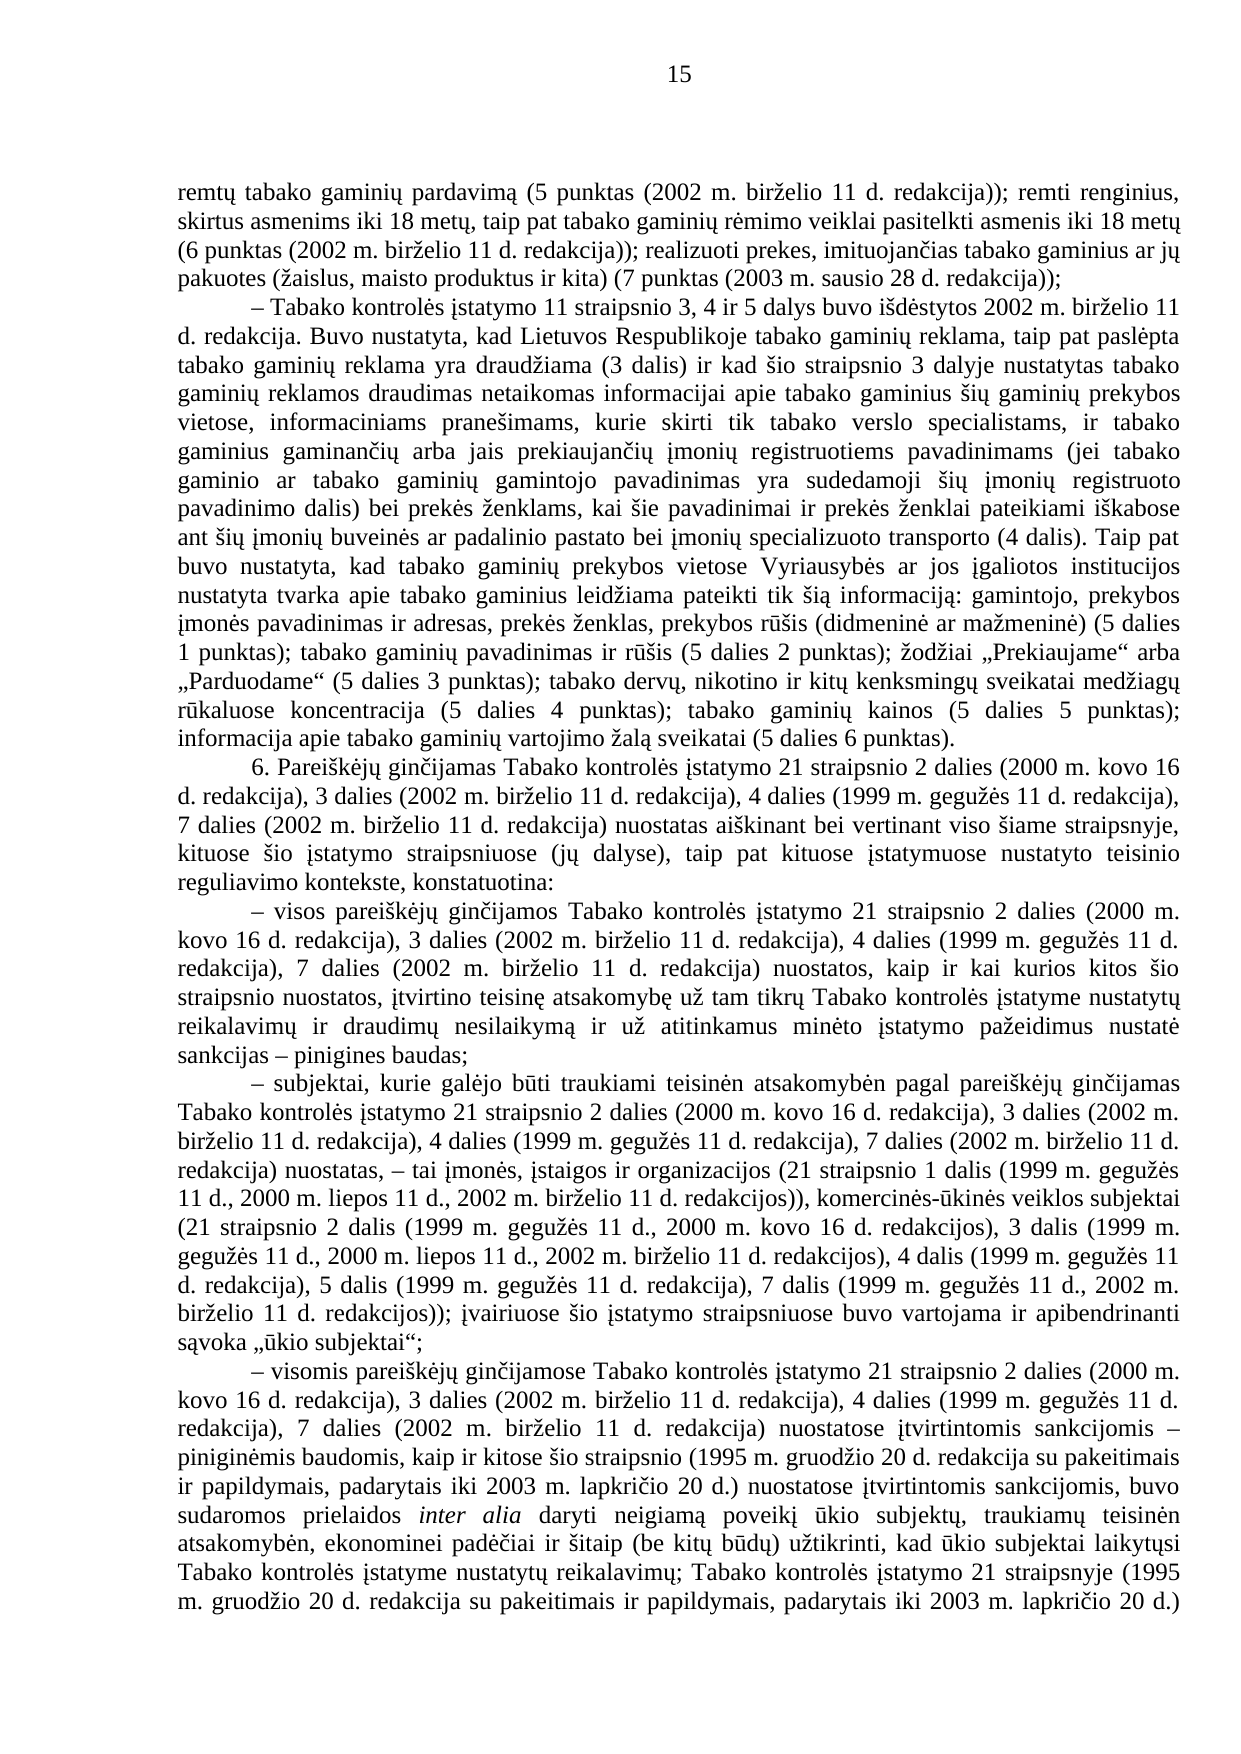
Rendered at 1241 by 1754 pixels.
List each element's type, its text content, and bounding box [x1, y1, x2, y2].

text – Tabako kontrolės įstatymo 11 straipsnio 3, 4 ir 5 dalys buvo išdėstytos 2002 m. birželio 11 d. redakcija. Buvo nustatyta, kad Lietuvos Respublikoje tabako gaminių reklama, taip pat paslėpta tabako gaminių reklama yra draudžiama (3 dalis) ir kad šio straipsnio 3 dalyje nustatytas tabako gaminių reklamos draudimas netaikomas informacijai apie tabako gaminius šių gaminių prekybos vietose, informaciniams pranešimams, kurie skirti tik tabako verslo specialistams, ir tabako gaminius gaminančių arba jais prekiaujančių įmonių registruotiems pavadinimams (jei tabako gaminio ar tabako gaminių gamintojo pavadinimas yra sudedamoji šių įmonių registruoto pavadinimo dalis) bei prekės ženklams, kai šie pavadinimai ir prekės ženklai pateikiami iškabose ant šių įmonių buveinės ar padalinio pastato bei įmonių specializuoto transporto (4 dalis). Taip pat buvo nustatyta, kad tabako gaminių prekybos vietose Vyriausybės ar jos įgaliotos institucijos nustatyta tvarka apie tabako gaminius leidžiama pateikti tik šią informaciją: gamintojo, prekybos įmonės pavadinimas ir adresas, prekės ženklas, prekybos rūšis (didmeninė ar mažmeninė) (5 dalies 1 punktas); tabako gaminių pavadinimas ir rūšis (5 dalies 2 punktas); žodžiai „Prekiaujame“ arba „Parduodame“ (5 dalies 3 punktas); tabako dervų, nikotino ir kitų kenksmingų sveikatai medžiagų rūkaluose koncentracija (5 dalies 4 punktas); tabako gaminių kainos (5 dalies 5 punktas); informacija apie tabako gaminių vartojimo žalą sveikatai (5 dalies 6 punktas). [177, 292, 1181, 752]
text – subjektai, kurie galėjo būti traukiami teisinėn atsakomybėn pagal pareiškėjų ginčijamas Tabako kontrolės įstatymo 21 straipsnio 2 dalies (2000 m. kovo 16 d. redakcija), 3 dalies (2002 m. birželio 11 d. redakcija), 4 dalies (1999 m. gegužės 11 d. redakcija), 7 dalies (2002 m. birželio 11 d. redakcija) nuostatas, – tai įmonės, įstaigos ir organizacijos (21 straipsnio 1 dalis (1999 m. gegužės 11 d., 2000 m. liepos 11 d., 2002 m. birželio 11 d. redakcijos)), komercinės-ūkinės veiklos subjektai (21 straipsnio 2 dalis (1999 m. gegužės 11 d., 2000 m. kovo 16 d. redakcijos), 3 dalis (1999 m. gegužės 11 d., 2000 m. liepos 11 d., 2002 m. birželio 11 d. redakcijos), 4 dalis (1999 m. gegužės 11 d. redakcija), 5 dalis (1999 m. gegužės 11 d. redakcija), 7 dalis (1999 m. gegužės 11 d., 2002 m. birželio 11 d. redakcijos)); įvairiuose šio įstatymo straipsniuose buvo vartojama ir apibendrinanti sąvoka „ūkio subjektai“; [177, 1068, 1181, 1356]
text – visomis pareiškėjų ginčijamose Tabako kontrolės įstatymo 21 straipsnio 2 dalies (2000 m. kovo 16 d. redakcija), 3 dalies (2002 m. birželio 11 d. redakcija), 4 dalies (1999 m. gegužės 11 d. redakcija), 7 dalies (2002 m. birželio 11 d. redakcija) nuostatose įtvirtintomis sankcijomis – piniginėmis baudomis, kaip ir kitose šio straipsnio (1995 m. gruodžio 20 d. redakcija su pakeitimais ir papildymais, padarytais iki 2003 m. lapkričio 20 d.) nuostatose įtvirtintomis sankcijomis, buvo sudaromos prielaidos inter alia daryti neigiamą poveikį ūkio subjektų, traukiamų teisinėn atsakomybėn, ekonominei padėčiai ir šitaip (be kitų būdų) užtikrinti, kad ūkio subjektai laikytųsi Tabako kontrolės įstatyme nustatytų reikalavimų; Tabako kontrolės įstatymo 21 straipsnyje (1995 m. gruodžio 20 d. redakcija su pakeitimais ir papildymais, padarytais iki 2003 m. lapkričio 20 d.) [177, 1356, 1181, 1615]
text – visos pareiškėjų ginčijamos Tabako kontrolės įstatymo 21 straipsnio 2 dalies (2000 m. kovo 16 d. redakcija), 3 dalies (2002 m. birželio 11 d. redakcija), 4 dalies (1999 m. gegužės 11 d. redakcija), 7 dalies (2002 m. birželio 11 d. redakcija) nuostatos, kaip ir kai kurios kitos šio straipsnio nuostatos, įtvirtino teisinę atsakomybę už tam tikrų Tabako kontrolės įstatyme nustatytų reikalavimų ir draudimų nesilaikymą ir už atitinkamus minėto įstatymo pažeidimus nustatė sankcijas – pinigines baudas; [177, 896, 1181, 1068]
text remtų tabako gaminių pardavimą (5 punktas (2002 m. birželio 11 d. redakcija)); remti renginius, skirtus asmenims iki 18 metų, taip pat tabako gaminių rėmimo veiklai pasitelkti asmenis iki 18 metų (6 punktas (2002 m. birželio 11 d. redakcija)); realizuoti prekes, imituojančias tabako gaminius ar jų pakuotes (žaislus, maisto produktus ir kita) (7 punktas (2003 m. sausio 28 d. redakcija)); [177, 177, 1181, 292]
text 6. Pareiškėjų ginčijamas Tabako kontrolės įstatymo 21 straipsnio 2 dalies (2000 m. kovo 16 d. redakcija), 3 dalies (2002 m. birželio 11 d. redakcija), 4 dalies (1999 m. gegužės 11 d. redakcija), 7 dalies (2002 m. birželio 11 d. redakcija) nuostatas aiškinant bei vertinant viso šiame straipsnyje, kituose šio įstatymo straipsniuose (jų dalyse), taip pat kituose įstatymuose nustatyto teisinio reguliavimo kontekste, konstatuotina: [177, 752, 1181, 896]
